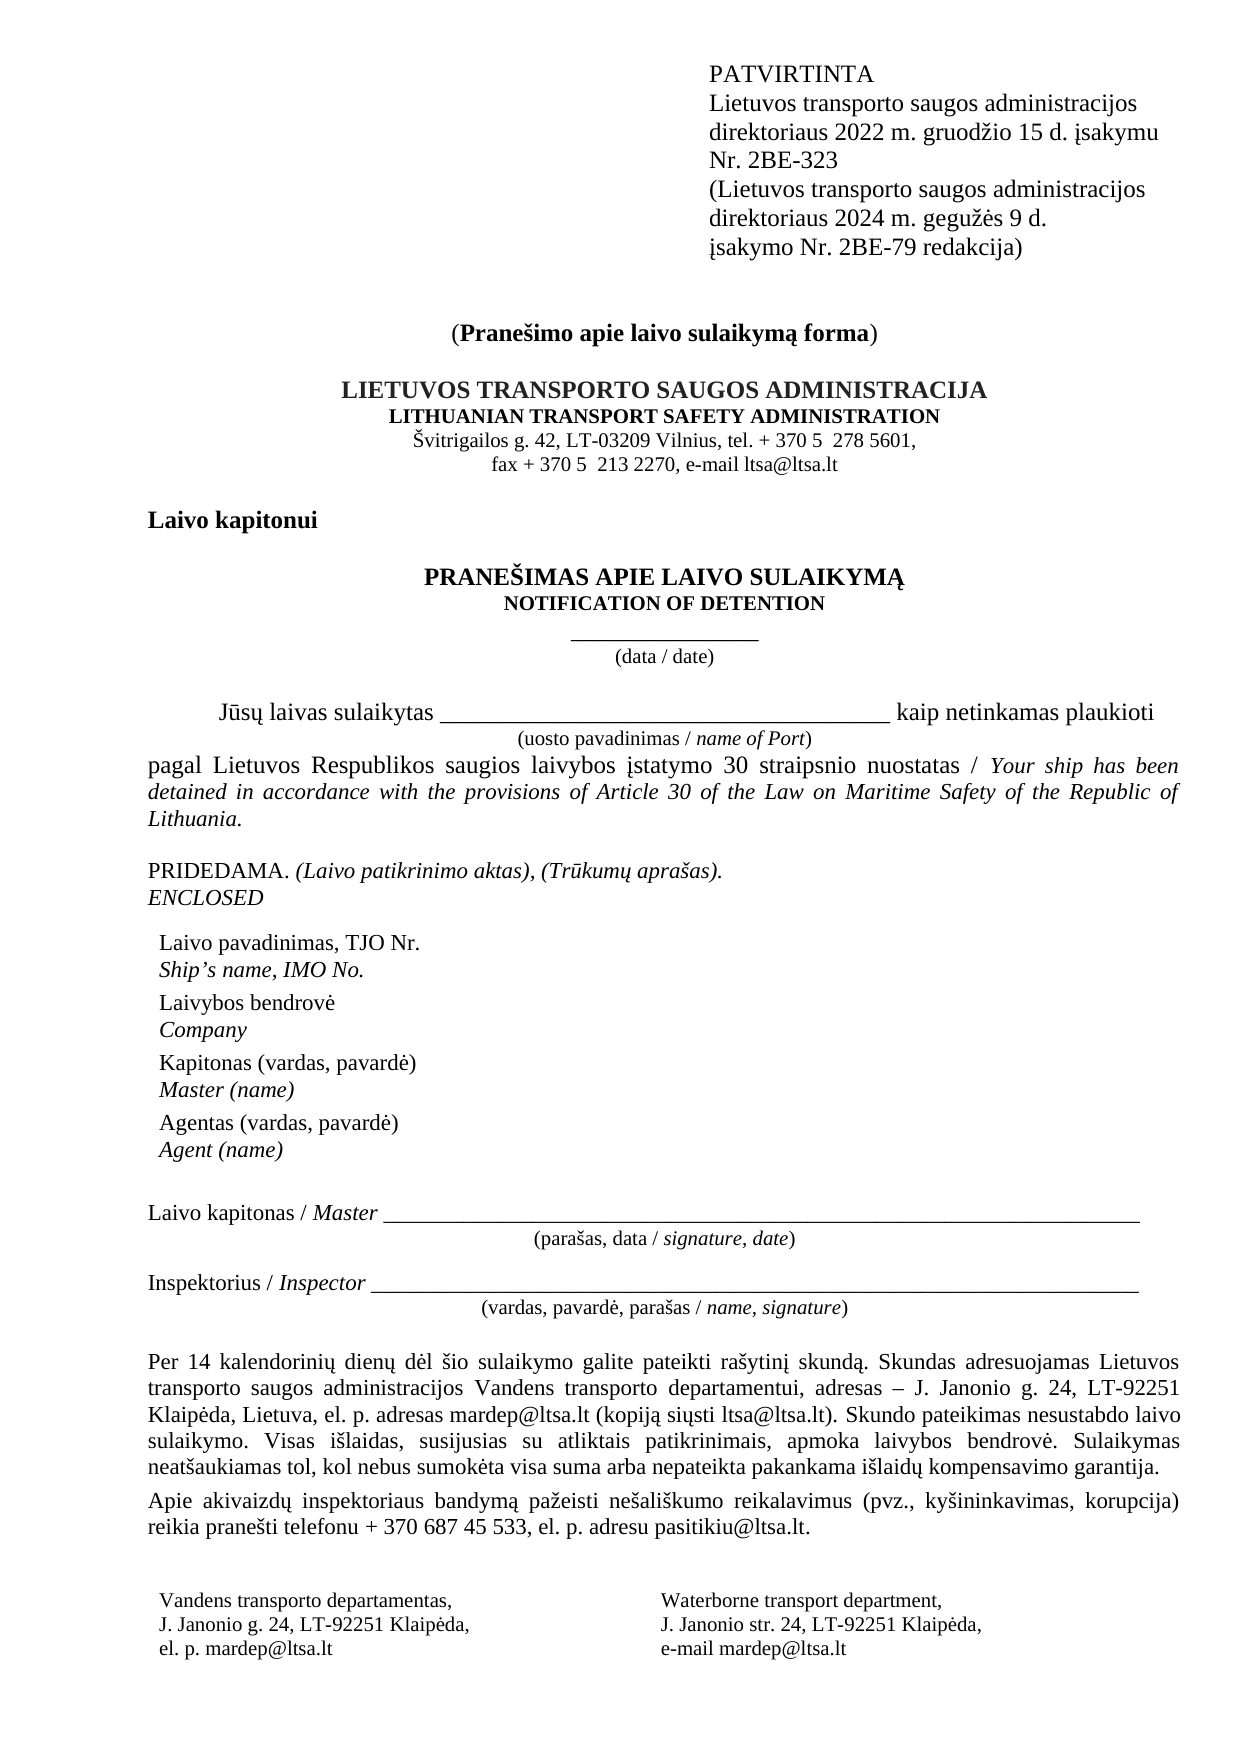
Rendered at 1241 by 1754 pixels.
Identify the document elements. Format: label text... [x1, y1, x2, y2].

text Laivo kapitonas / Master __________________________________________________________________ [148, 1199, 1181, 1226]
text (uosto pavadinimas / name of Port) [148, 726, 1181, 750]
text (parašas, data / signature, date) [148, 1226, 1181, 1250]
text PRIDEDAMA. (Laivo patikrinimo aktas), (Trūkumų aprašas). [148, 857, 1181, 884]
text (vardas, pavardė, parašas / name, signature) [148, 1295, 1181, 1319]
text (data / date) [148, 644, 1181, 668]
text _______________ [148, 615, 1181, 644]
table_header Laivo pavadinimas, TJO Nr. Ship’s name, IMO No. [148, 929, 509, 982]
text (Lietuvos transporto saugos administracijos [709, 174, 1181, 203]
text Per 14 kalendorinių dienų dėl šio sulaikymo galite pateikti rašytinį skundą. Skundas adresuojamas Lietuvos transporto saugos administracijos Vandens transporto departamentui, adresas – J. Janonio g. 24, LT-92251 Klaipėda, Lietuva, el. p. adresas mardep@ltsa.lt (kopiją siųsti ltsa@ltsa.lt). Skundo pateikimas nesustabdo laivo sulaikymo. Visas išlaidas, susijusias su atliktais patikrinimais, apmoka laivybos bendrovė. Sulaikymas neatšaukiamas tol, kol nebus sumokėta visa suma arba nepateikta pakankama išlaidų kompensavimo garantija. [148, 1348, 1181, 1480]
text Nr. 2BE-323 [709, 145, 1181, 174]
text direktoriaus 2022 m. gruodžio 15 d. įsakymu [709, 117, 1181, 145]
text ENCLOSED [148, 884, 1181, 910]
text PATVIRTINTA [709, 59, 1181, 88]
text Inspektorius / Inspector ___________________________________________________________________ [148, 1269, 1181, 1295]
text pagal Lietuvos Respublikos saugios laivybos įstatymo 30 straipsnio nuostatas / Your ship has been detained in accordance with the provisions of Article 30 of the Law on Maritime Safety of the Republic of Lithuania. [148, 750, 1181, 831]
text PRANEŠIMAS APIE LAIVO SULAIKYMĄ [148, 562, 1181, 591]
text Apie akivaizdų inspektoriaus bandymą pažeisti nešališkumo reikalavimus (pvz., kyšininkavimas, korupcija) reikia pranešti telefonu + 370 687 45 533, el. p. adresu pasitikiu@ltsa.lt. [148, 1487, 1181, 1540]
table_cell [509, 1102, 1152, 1162]
text Lietuvos transporto saugos administracijos [709, 88, 1181, 117]
text įsakymo Nr. 2BE-79 redakcija) [709, 232, 1181, 260]
table_cell [509, 1042, 1152, 1102]
table_cell Laivybos bendrovė Company [148, 982, 509, 1042]
text direktoriaus 2024 m. gegužės 9 d. [709, 203, 1181, 232]
text Jūsų laivas sulaikytas ____________________________________ kaip netinkamas plaukioti [148, 697, 1181, 726]
text NOTIFICATION OF DETENTION [148, 591, 1181, 615]
table_header [509, 929, 1152, 982]
table_cell [509, 982, 1152, 1042]
table_cell Kapitonas (vardas, pavardė) Master (name) [148, 1042, 509, 1102]
table_cell Agentas (vardas, pavardė) Agent (name) [148, 1102, 509, 1162]
text (Pranešimo apie laivo sulaikymą forma) [148, 318, 1181, 347]
text Laivo kapitonui [148, 505, 1181, 534]
table_header LIETUVOS TRANSPORTO SAUGOS ADMINISTRACIJA LITHUANIAN TRANSPORT SAFETY ADMINISTRATION Švitrigailos g. 42, LT-03209 Vilnius, tel. + 370 5 278 5601, fax + 370 5 213 2270, e-mail ltsa@ltsa.lt [148, 375, 1181, 476]
